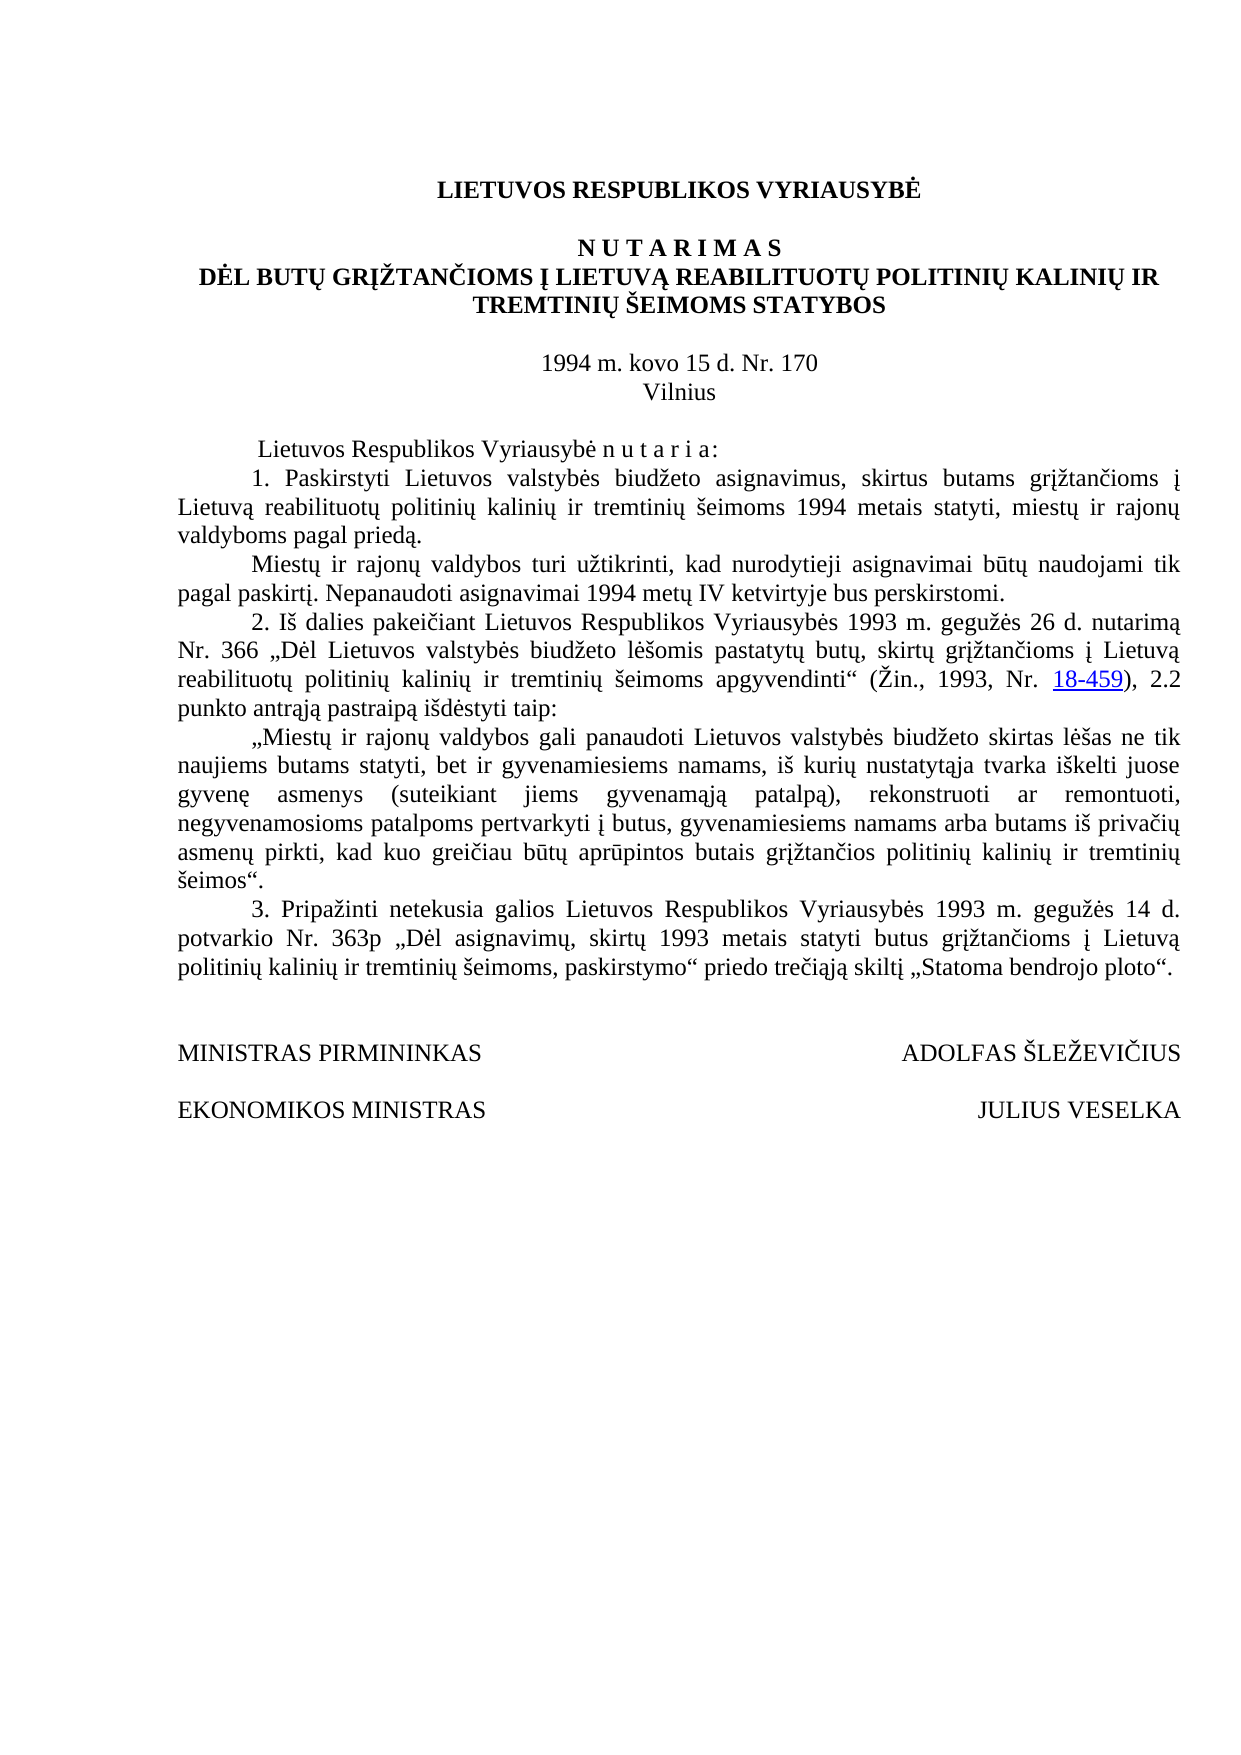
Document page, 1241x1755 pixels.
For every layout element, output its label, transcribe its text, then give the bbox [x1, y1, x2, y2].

text Vilnius [177, 377, 1181, 406]
text Lietuvos Respublikos Vyriausybė nutaria: [177, 434, 1181, 463]
text DĖL BUTŲ GRĮŽTANČIOMS Į LIETUVĄ REABILITUOTŲ POLITINIŲ KALINIŲ IR TREMTINIŲ ŠEIMOMS STATYBOS [177, 262, 1181, 319]
text 1994 m. kovo 15 d. Nr. 170 [177, 348, 1181, 377]
text EKONOMIKOS MINISTRAS JULIUS VESELKA [177, 1096, 1181, 1124]
text „Miestų ir rajonų valdybos gali panaudoti Lietuvos valstybės biudžeto skirtas lėšas ne tik naujiems butams statyti, bet ir gyvenamiesiems namams, iš kurių nustatytąja tvarka iškelti juose gyvenę asmenys (suteikiant jiems gyvenamąją patalpą), rekonstruoti ar remontuoti, negyvenamosioms patalpoms pertvarkyti į butus, gyvenamiesiems namams arba butams iš privačių asmenų pirkti, kad kuo greičiau būtų aprūpintos butais grįžtančios politinių kalinių ir tremtinių šeimos“. [177, 722, 1181, 894]
text 1. Paskirstyti Lietuvos valstybės biudžeto asignavimus, skirtus butams grįžtančioms į Lietuvą reabilituotų politinių kalinių ir tremtinių šeimoms 1994 metais statyti, miestų ir rajonų valdyboms pagal priedą. [177, 463, 1181, 549]
text MINISTRAS PIRMININKAS ADOLFAS ŠLEŽEVIČIUS [177, 1038, 1181, 1067]
text LIETUVOS RESPUBLIKOS VYRIAUSYBĖ [177, 176, 1181, 204]
text N U T A R I M A S [177, 233, 1181, 262]
text Miestų ir rajonų valdybos turi užtikrinti, kad nurodytieji asignavimai būtų naudojami tik pagal paskirtį. Nepanaudoti asignavimai 1994 metų IV ketvirtyje bus perskirstomi. [177, 549, 1181, 607]
text 3. Pripažinti netekusia galios Lietuvos Respublikos Vyriausybės 1993 m. gegužės 14 d. potvarkio Nr. 363p „Dėl asignavimų, skirtų 1993 metais statyti butus grįžtančioms į Lietuvą politinių kalinių ir tremtinių šeimoms, paskirstymo“ priedo trečiąją skiltį „Statoma bendrojo ploto“. [177, 894, 1181, 981]
text 2. Iš dalies pakeičiant Lietuvos Respublikos Vyriausybės 1993 m. gegužės 26 d. nutarimą Nr. 366 „Dėl Lietuvos valstybės biudžeto lėšomis pastatytų butų, skirtų grįžtančioms į Lietuvą reabilituotų politinių kalinių ir tremtinių šeimoms apgyvendinti“ (Žin., 1993, Nr. 18-459), 2.2 punkto antrąją pastraipą išdėstyti taip: [177, 607, 1181, 722]
